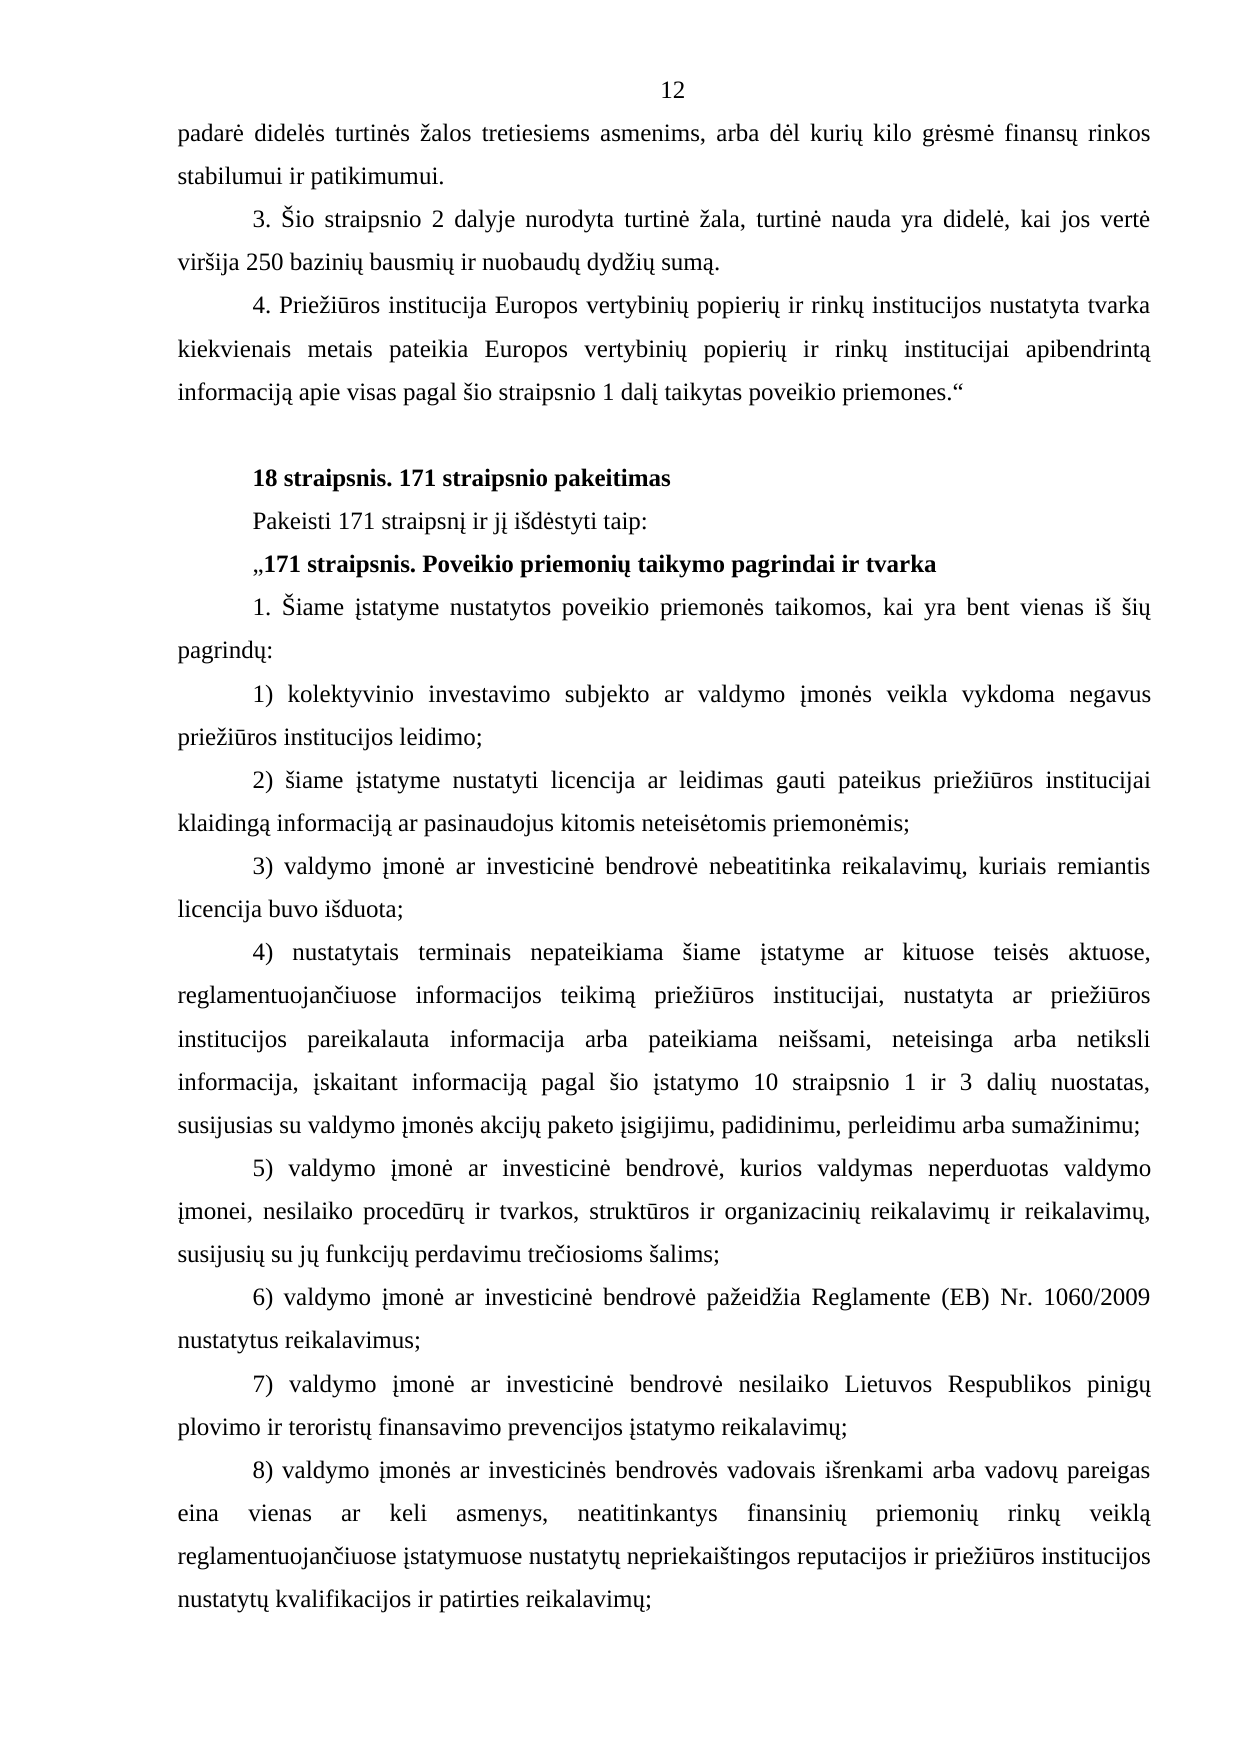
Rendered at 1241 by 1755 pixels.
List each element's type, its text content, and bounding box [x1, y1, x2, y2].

text „171 straipsnis. Poveikio priemonių taikymo pagrindai ir tvarka [177, 549, 1152, 578]
text 2) šiame įstatyme nustatyti licencija ar leidimas gauti pateikus priežiūros institucijai klaidingą informaciją ar pasinaudojus kitomis neteisėtomis priemonėmis; [177, 765, 1152, 837]
text 6) valdymo įmonė ar investicinė bendrovė pažeidžia Reglamente (EB) Nr. 1060/2009 nustatytus reikalavimus; [177, 1282, 1152, 1354]
text 4) nustatytais terminais nepateikiama šiame įstatyme ar kituose teisės aktuose, reglamentuojančiuose informacijos teikimą priežiūros institucijai, nustatyta ar priežiūros institucijos pareikalauta informacija arba pateikiama neišsami, neteisinga arba netiksli informacija, įskaitant informaciją pagal šio įstatymo 10 straipsnio 1 ir 3 dalių nuostatas, susijusias su valdymo įmonės akcijų paketo įsigijimu, padidinimu, perleidimu arba sumažinimu; [177, 937, 1152, 1139]
text 18 straipsnis. 171 straipsnio pakeitimas [177, 463, 1152, 492]
text Pakeisti 171 straipsnį ir jį išdėstyti taip: [177, 506, 1152, 535]
text 5) valdymo įmonė ar investicinė bendrovė, kurios valdymas neperduotas valdymo įmonei, nesilaiko procedūrų ir tvarkos, struktūros ir organizacinių reikalavimų ir reikalavimų, susijusių su jų funkcijų perdavimu trečiosioms šalims; [177, 1153, 1152, 1268]
text 8) valdymo įmonės ar investicinės bendrovės vadovais išrenkami arba vadovų pareigas eina vienas ar keli asmenys, neatitinkantys finansinių priemonių rinkų veiklą reglamentuojančiuose įstatymuose nustatytų nepriekaištingos reputacijos ir priežiūros institucijos nustatytų kvalifikacijos ir patirties reikalavimų; [177, 1455, 1152, 1613]
text 1) kolektyvinio investavimo subjekto ar valdymo įmonės veikla vykdoma negavus priežiūros institucijos leidimo; [177, 679, 1152, 751]
text padarė didelės turtinės žalos tretiesiems asmenims, arba dėl kurių kilo grėsmė finansų rinkos stabilumui ir patikimumui. [177, 118, 1152, 190]
text 3) valdymo įmonė ar investicinė bendrovė nebeatitinka reikalavimų, kuriais remiantis licencija buvo išduota; [177, 851, 1152, 923]
text 7) valdymo įmonė ar investicinė bendrovė nesilaiko Lietuvos Respublikos pinigų plovimo ir teroristų finansavimo prevencijos įstatymo reikalavimų; [177, 1369, 1152, 1441]
text 1. Šiame įstatyme nustatytos poveikio priemonės taikomos, kai yra bent vienas iš šių pagrindų: [177, 592, 1152, 664]
text 3. Šio straipsnio 2 dalyje nurodyta turtinė žala, turtinė nauda yra didelė, kai jos vertė viršija 250 bazinių bausmių ir nuobaudų dydžių sumą. [177, 204, 1152, 276]
text 4. Priežiūros institucija Europos vertybinių popierių ir rinkų institucijos nustatyta tvarka kiekvienais metais pateikia Europos vertybinių popierių ir rinkų institucijai apibendrintą informaciją apie visas pagal šio straipsnio 1 dalį taikytas poveikio priemones.“ [177, 291, 1152, 406]
